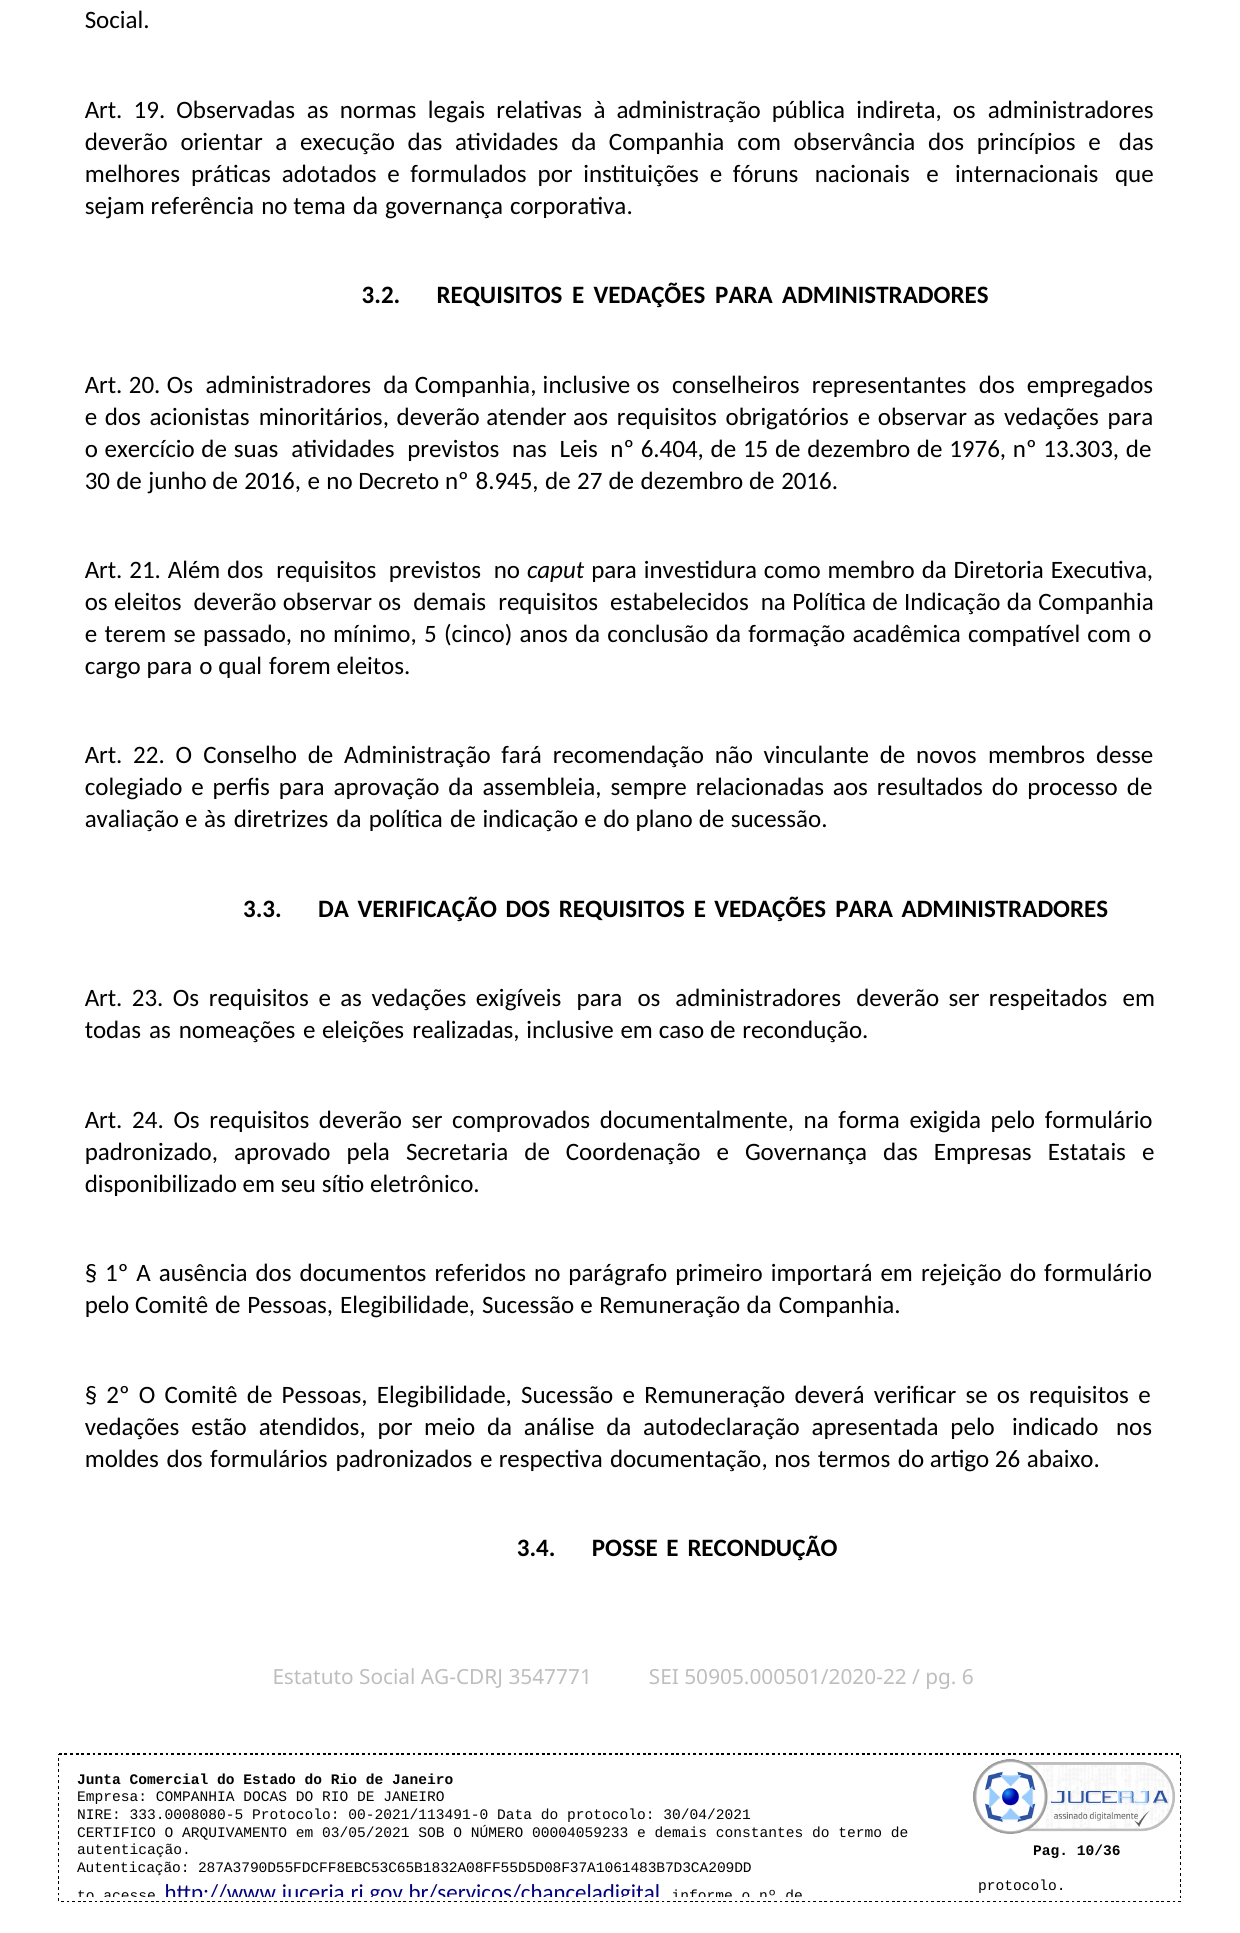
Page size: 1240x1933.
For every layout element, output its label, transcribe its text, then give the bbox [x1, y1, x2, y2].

text Art. 21. Além dos requisitos previstos no caput para investidura como membro da Diretoria Executiva, os eleitos deverão observar os demais requisitos estabelecidos na Política de Indicação da Companhia e terem se passado, no mínimo, 5 (cinco) anos da conclusão da formação acadêmica compatível com o cargo para o qual forem eleitos. [84, 554, 1154, 681]
text Art. 20. Os administradores da Companhia, inclusive os conselheiros representantes dos empregados e dos acionistas minoritários, deverão atender aos requisitos obrigatórios e observar as vedações para o exercício de suas atividades previstos nas Leis nº 6.404, de 15 de dezembro de 1976, nº 13.303, de 30 de junho de 2016, e no Decreto nº 8.945, de 27 de dezembro de 2016. [84, 369, 1154, 495]
text Art. 19. Observadas as normas legais relativas à administração pública indireta, os administradores deverão orientar a execução das atividades da Companhia com observância dos princípios e das melhores práticas adotados e formulados por instituições e fóruns nacionais e internacionais que sejam referência no tema da governança corporativa. [84, 94, 1154, 221]
text Art. 23. Os requisitos e as vedações exigíveis para os administradores deverão ser respeitados em todas as nomeações e eleições realizadas, inclusive em caso de recondução. [84, 983, 1155, 1045]
list REQUISITOS E VEDAÇÕES PARA ADMINISTRADORES [361, 279, 1179, 310]
list DA VERIFICAÇÃO DOS REQUISITOS E VEDAÇÕES PARA ADMINISTRADORES [243, 893, 1179, 923]
list POSSE E RECONDUÇÃO [517, 1532, 1179, 1563]
text § 2º O Comitê de Pessoas, Elegibilidade, Sucessão e Remuneração deverá verificar se os requisitos e vedações estão atendidos, por meio da análise da autodeclaração apresentada pelo indicado nos moldes dos formulários padronizados e respectiva documentação, nos termos do artigo 26 abaixo. [84, 1379, 1152, 1473]
text Art. 24. Os requisitos deverão ser comprovados documentalmente, na forma exigida pelo formulário padronizado, aprovado pela Secretaria de Coordenação e Governança das Empresas Estatais e disponibilizado em seu sítio eletrônico. [84, 1104, 1154, 1198]
text § 1º A ausência dos documentos referidos no parágrafo primeiro importará em rejeição do formulário pelo Comitê de Pessoas, Elegibilidade, Sucessão e Remuneração da Companhia. [84, 1257, 1154, 1320]
text Art. 22. O Conselho de Administração fará recomendação não vinculante de novos membros desse colegiado e perfis para aprovação da assembleia, sempre relacionadas aos resultados do processo de avaliação e às diretrizes da política de indicação e do plano de sucessão. [84, 739, 1154, 834]
text Social. [84, 4, 1179, 35]
text Estatuto Social AG-CDRJ 3547771 SEI 50905.000501/2020-22 / pg. 6 [272, 1662, 1179, 1691]
